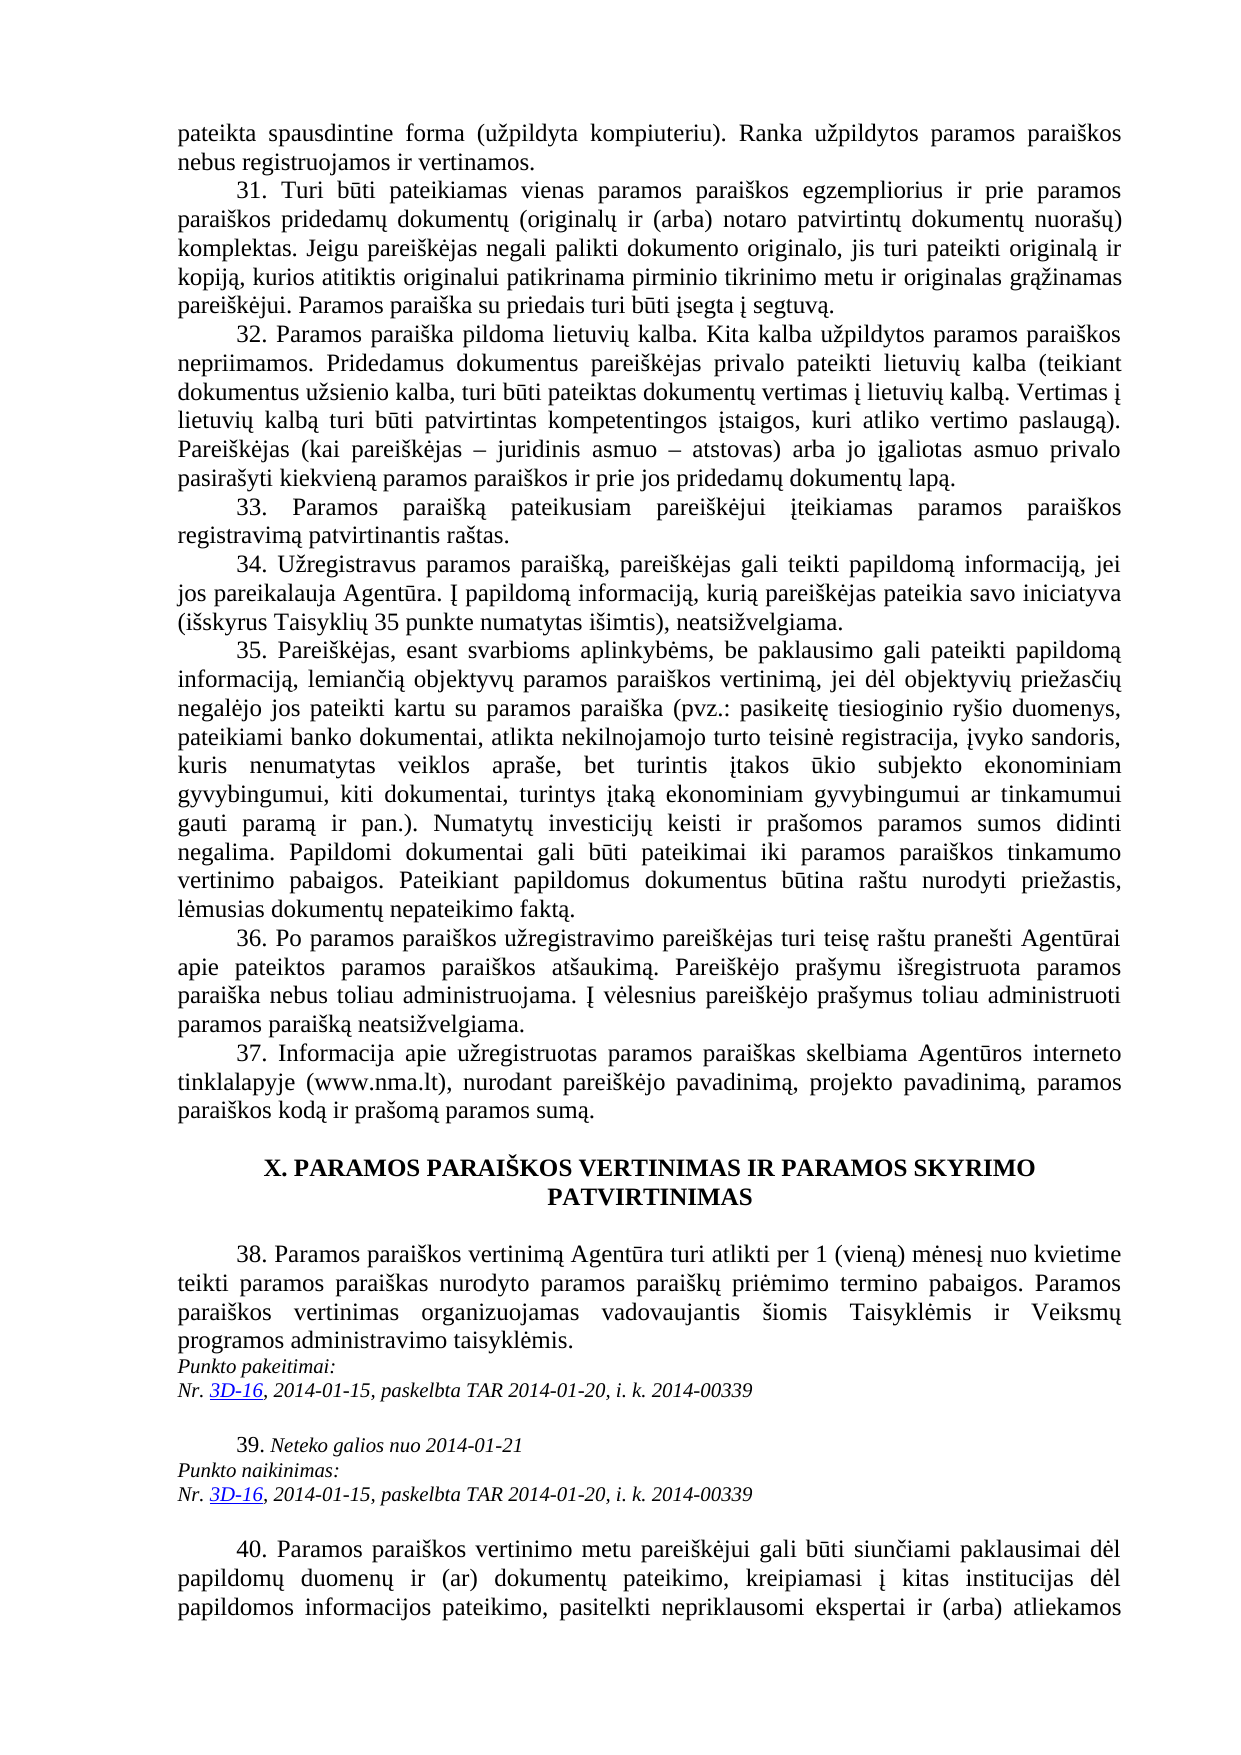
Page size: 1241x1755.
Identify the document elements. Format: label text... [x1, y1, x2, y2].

text 32. Paramos paraiška pildoma lietuvių kalba. Kita kalba užpildytos paramos paraiškos nepriimamos. Pridedamus dokumentus pareiškėjas privalo pateikti lietuvių kalba (teikiant dokumentus užsienio kalba, turi būti pateiktas dokumentų vertimas į lietuvių kalbą. Vertimas į lietuvių kalbą turi būti patvirtintas kompetentingos įstaigos, kuri atliko vertimo paslaugą). Pareiškėjas (kai pareiškėjas – juridinis asmuo – atstovas) arba jo įgaliotas asmuo privalo pasirašyti kiekvieną paramos paraiškos ir prie jos pridedamų dokumentų lapą. [177, 319, 1122, 492]
text X. PARAMOS PARAIŠKOS VERTINIMAS IR PARAMOS SKYRIMO PATVIRTINIMAS [177, 1153, 1122, 1211]
text Punkto naikinimas: [177, 1458, 1122, 1482]
text 34. Užregistravus paramos paraišką, pareiškėjas gali teikti papildomą informaciją, jei jos pareikalauja Agentūra. Į papildomą informaciją, kurią pareiškėjas pateikia savo iniciatyva (išskyrus Taisyklių 35 punkte numatytas išimtis), neatsižvelgiama. [177, 549, 1122, 636]
text 39. Neteko galios nuo 2014-01-21 [177, 1431, 1122, 1458]
text 31. Turi būti pateikiamas vienas paramos paraiškos egzempliorius ir prie paramos paraiškos pridedamų dokumentų (originalų ir (arba) notaro patvirtintų dokumentų nuorašų) komplektas. Jeigu pareiškėjas negali palikti dokumento originalo, jis turi pateikti originalą ir kopiją, kurios atitiktis originalui patikrinama pirminio tikrinimo metu ir originalas grąžinamas pareiškėjui. Paramos paraiška su priedais turi būti įsegta į segtuvą. [177, 176, 1122, 319]
text Punkto pakeitimai: [177, 1354, 1122, 1378]
text 37. Informacija apie užregistruotas paramos paraiškas skelbiama Agentūros interneto tinklalapyje (www.nma.lt), nurodant pareiškėjo pavadinimą, projekto pavadinimą, paramos paraiškos kodą ir prašomą paramos sumą. [177, 1038, 1122, 1124]
text pateikta spausdintine forma (užpildyta kompiuteriu). Ranka užpildytos paramos paraiškos nebus registruojamos ir vertinamos. [177, 118, 1122, 176]
text 38. Paramos paraiškos vertinimą Agentūra turi atlikti per 1 (vieną) mėnesį nuo kvietime teikti paramos paraiškas nurodyto paramos paraiškų priėmimo termino pabaigos. Paramos paraiškos vertinimas organizuojamas vadovaujantis šiomis Taisyklėmis ir Veiksmų programos administravimo taisyklėmis. [177, 1239, 1122, 1354]
text 35. Pareiškėjas, esant svarbioms aplinkybėms, be paklausimo gali pateikti papildomą informaciją, lemiančią objektyvų paramos paraiškos vertinimą, jei dėl objektyvių priežasčių negalėjo jos pateikti kartu su paramos paraiška (pvz.: pasikeitę tiesioginio ryšio duomenys, pateikiami banko dokumentai, atlikta nekilnojamojo turto teisinė registracija, įvyko sandoris, kuris nenumatytas veiklos apraše, bet turintis įtakos ūkio subjekto ekonominiam gyvybingumui, kiti dokumentai, turintys įtaką ekonominiam gyvybingumui ar tinkamumui gauti paramą ir pan.). Numatytų investicijų keisti ir prašomos paramos sumos didinti negalima. Papildomi dokumentai gali būti pateikimai iki paramos paraiškos tinkamumo vertinimo pabaigos. Pateikiant papildomus dokumentus būtina raštu nurodyti priežastis, lėmusias dokumentų nepateikimo faktą. [177, 636, 1122, 923]
text 40. Paramos paraiškos vertinimo metu pareiškėjui gali būti siunčiami paklausimai dėl papildomų duomenų ir (ar) dokumentų pateikimo, kreipiamasi į kitas institucijas dėl papildomos informacijos pateikimo, pasitelkti nepriklausomi ekspertai ir (arba) atliekamos [177, 1534, 1122, 1621]
text Nr. 3D-16, 2014-01-15, paskelbta TAR 2014-01-20, i. k. 2014-00339 [177, 1378, 1122, 1402]
text Nr. 3D-16, 2014-01-15, paskelbta TAR 2014-01-20, i. k. 2014-00339 [177, 1482, 1122, 1506]
text 36. Po paramos paraiškos užregistravimo pareiškėjas turi teisę raštu pranešti Agentūrai apie pateiktos paramos paraiškos atšaukimą. Pareiškėjo prašymu išregistruota paramos paraiška nebus toliau administruojama. Į vėlesnius pareiškėjo prašymus toliau administruoti paramos paraišką neatsižvelgiama. [177, 923, 1122, 1038]
text 33. Paramos paraišką pateikusiam pareiškėjui įteikiamas paramos paraiškos registravimą patvirtinantis raštas. [177, 492, 1122, 549]
